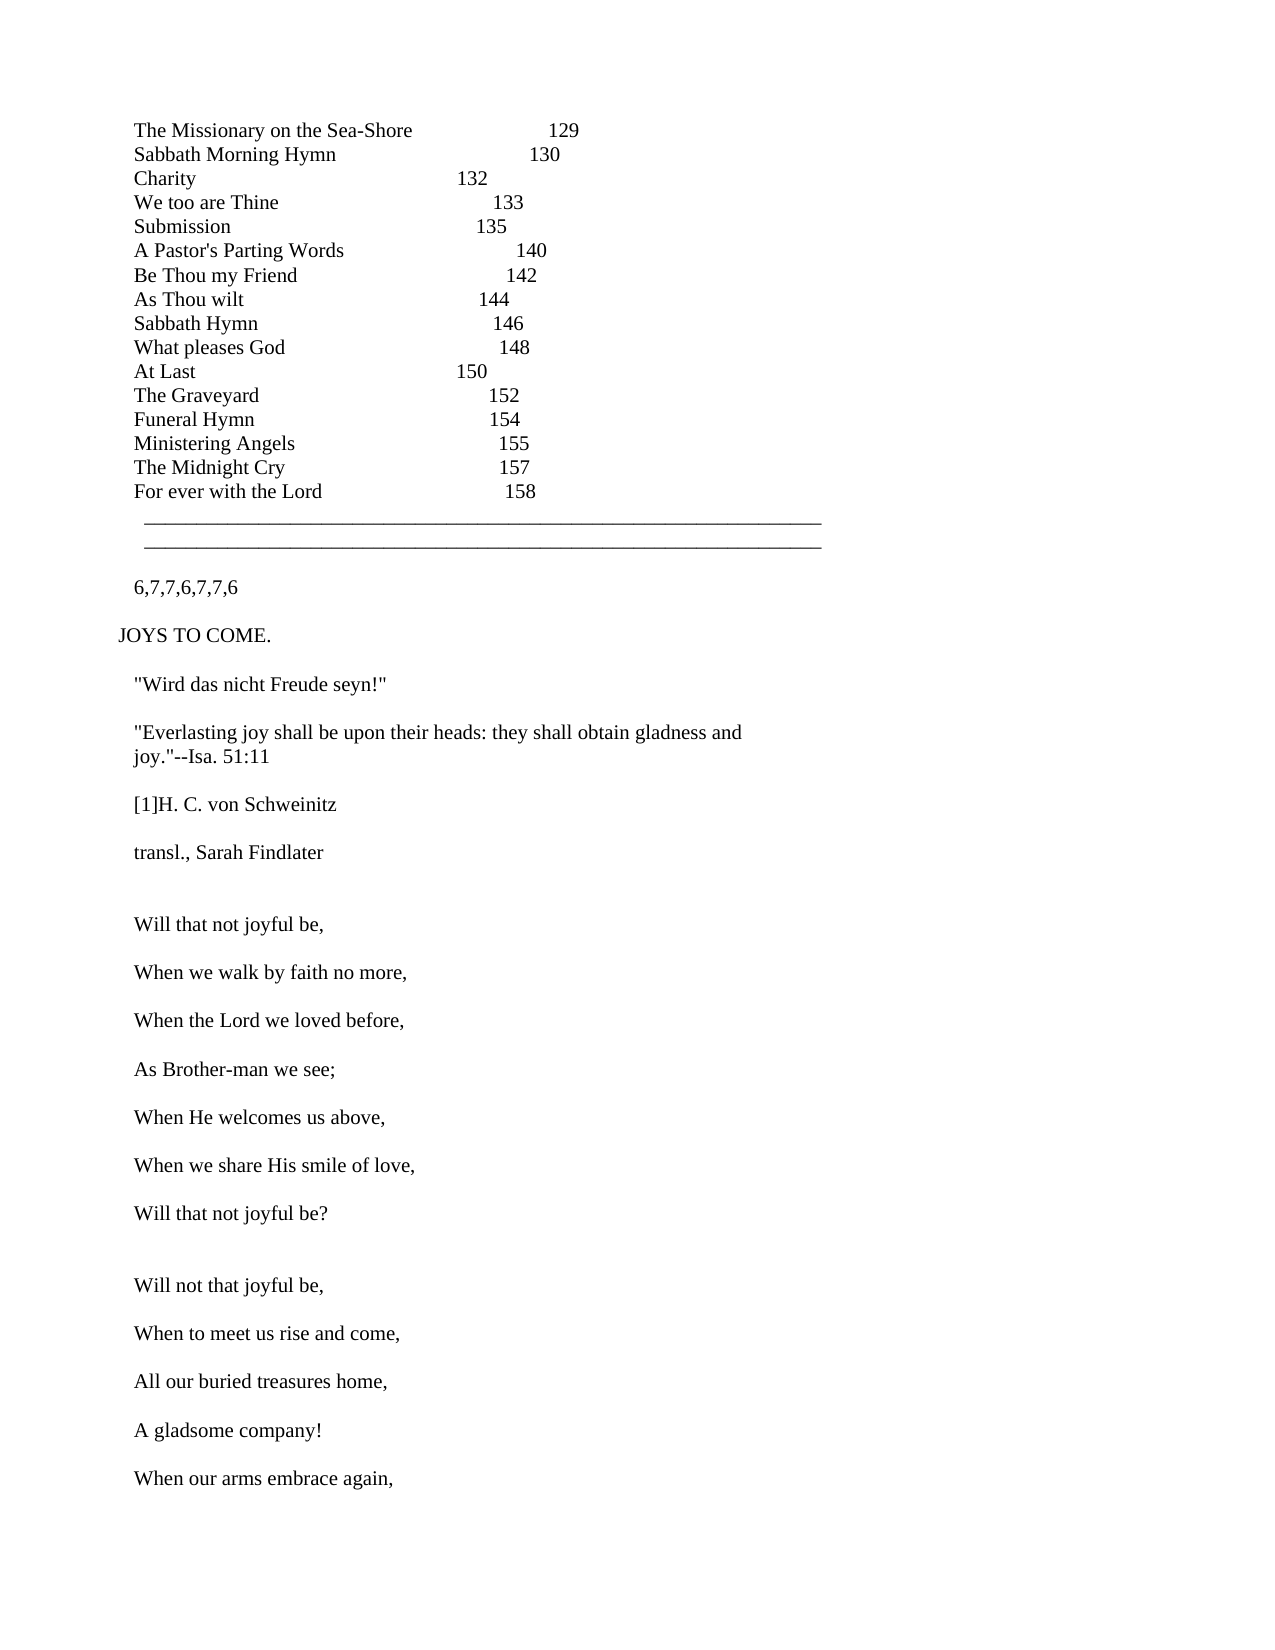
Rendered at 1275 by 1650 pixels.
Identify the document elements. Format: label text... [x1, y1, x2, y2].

text transl., Sarah Findlater [118, 840, 1157, 864]
text As Thou wilt 144 [118, 287, 1157, 311]
text joy."--Isa. 51:11 [118, 744, 1157, 768]
text For ever with the Lord 158 [118, 479, 1157, 503]
text Sabbath Hymn 146 [118, 311, 1157, 335]
text Ministering Angels 155 [118, 431, 1157, 455]
text When to meet us rise and come, [118, 1321, 1157, 1345]
text A gladsome company! [118, 1417, 1157, 1442]
text At Last 150 [118, 359, 1157, 383]
text Will that not joyful be? [118, 1201, 1157, 1225]
text When we share His smile of love, [118, 1153, 1157, 1177]
text "Wird das nicht Freude seyn!" [118, 672, 1157, 696]
text When the Lord we loved before, [118, 1008, 1157, 1032]
text 6,7,7,6,7,7,6 [118, 575, 1157, 599]
text Be Thou my Friend 142 [118, 262, 1157, 287]
text When our arms embrace again, [118, 1466, 1157, 1490]
text [1]H. C. von Schweinitz [118, 792, 1157, 816]
text Charity 132 [118, 166, 1157, 190]
text As Brother-man we see; [118, 1057, 1157, 1081]
text All our buried treasures home, [118, 1369, 1157, 1393]
text JOYS TO COME. [118, 623, 1157, 647]
text When we walk by faith no more, [118, 960, 1157, 984]
text The Graveyard 152 [118, 383, 1157, 407]
text _________________________________________________________________ [118, 503, 1157, 527]
text Funeral Hymn 154 [118, 407, 1157, 431]
text We too are Thine 133 [118, 190, 1157, 214]
text When He welcomes us above, [118, 1105, 1157, 1129]
text A Pastor's Parting Words 140 [118, 238, 1157, 262]
text _________________________________________________________________ [118, 527, 1157, 551]
text Will that not joyful be, [118, 912, 1157, 936]
text Submission 135 [118, 214, 1157, 238]
text "Everlasting joy shall be upon their heads: they shall obtain gladness and [118, 720, 1157, 744]
text What pleases God 148 [118, 335, 1157, 359]
text Sabbath Morning Hymn 130 [118, 142, 1157, 166]
text The Midnight Cry 157 [118, 455, 1157, 479]
text Will not that joyful be, [118, 1273, 1157, 1297]
text The Missionary on the Sea-Shore 129 [118, 118, 1157, 142]
